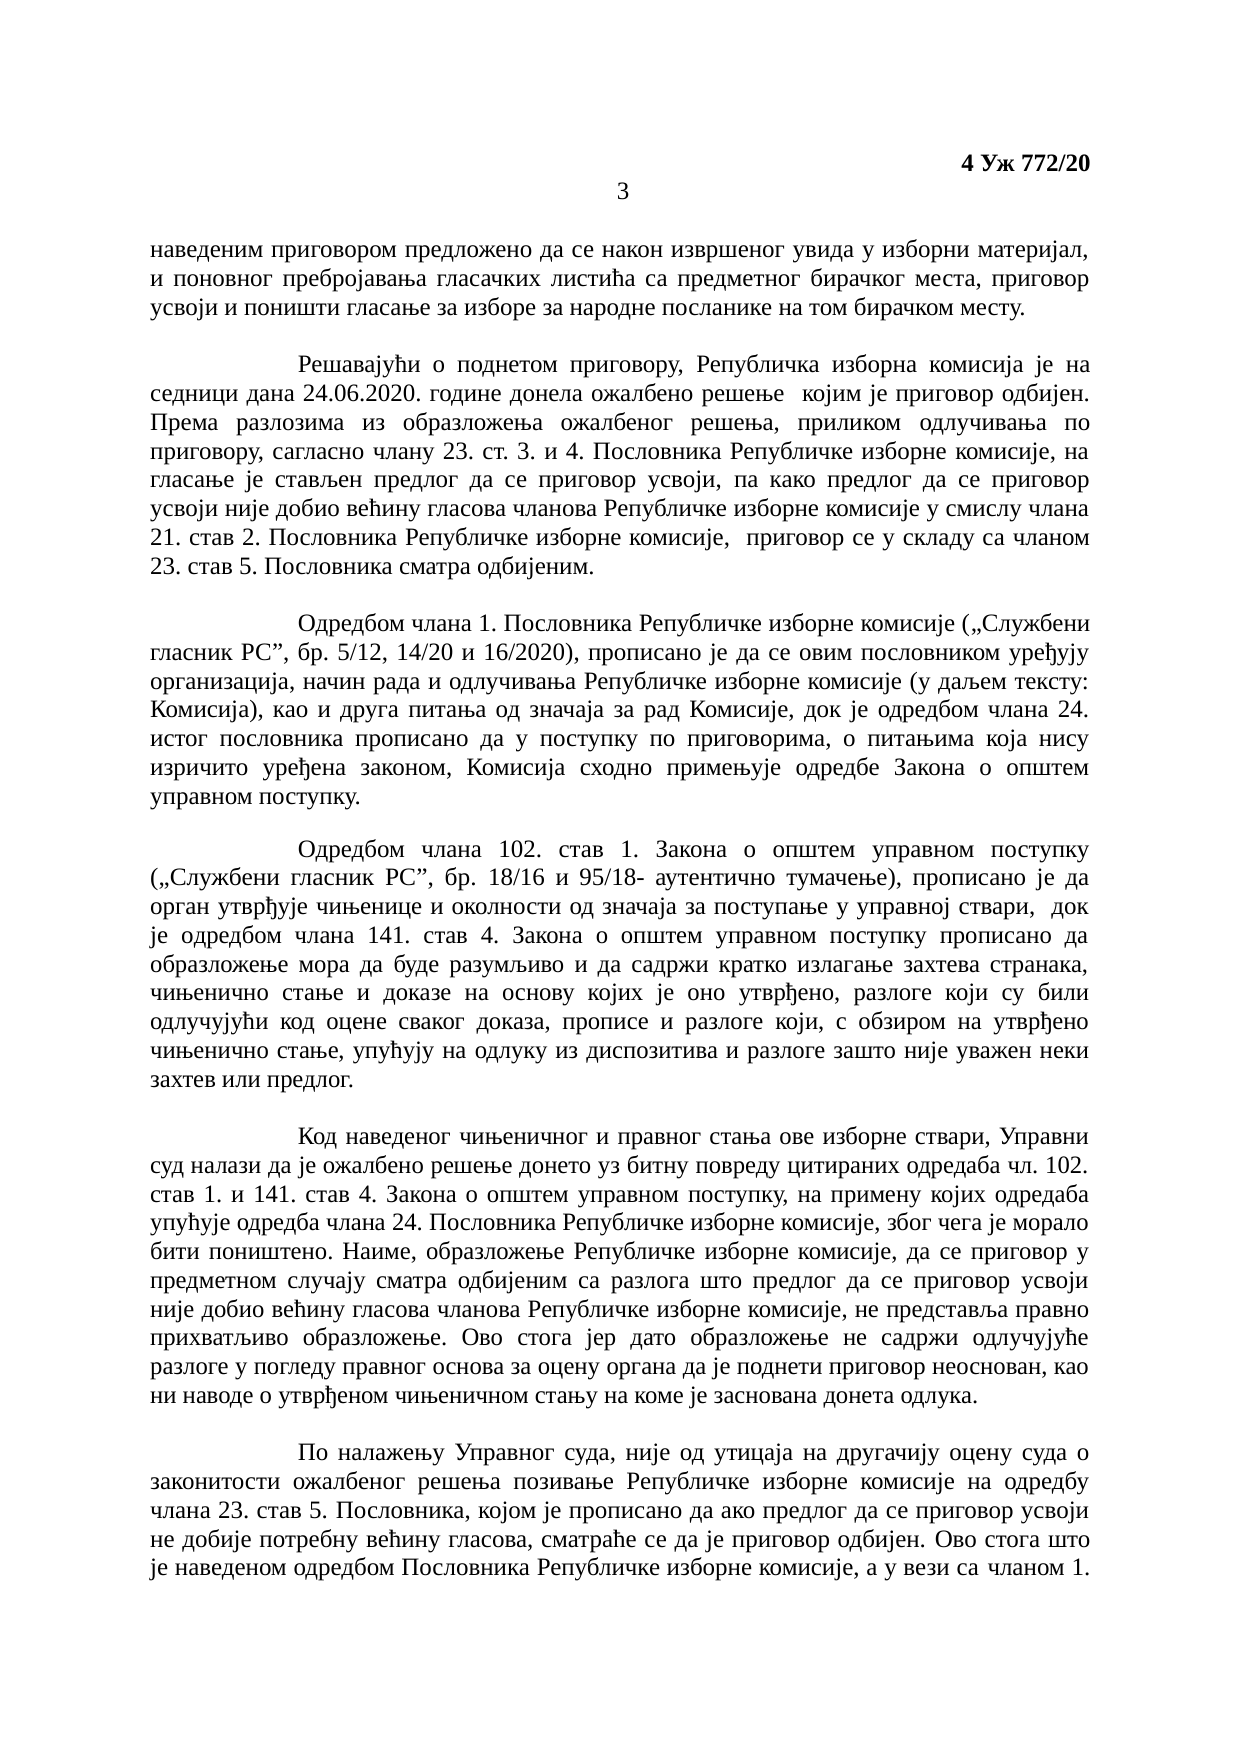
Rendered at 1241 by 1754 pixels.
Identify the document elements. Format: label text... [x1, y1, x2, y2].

text Одредбом члана 1. Пословника Републичке изборне комисије („Службени гласник РС”, бр. 5/12, 14/20 и 16/2020), прописано је да се овим пословником уређују организација, начин рада и одлучивања Републичке изборне комисије (у даљем тексту: Комисија), као и друга питања од значаја за рад Комисије, док је одредбом члана 24. истог пословника прописано да у поступку по приговорима, о питањима која нису изричито уређена законом, Комисија сходно примењује одредбе Закона о општем управном поступку. [150, 608, 1090, 809]
text По налажењу Управног суда, није од утицаја на другачију оцену суда о законитости ожалбеног решења позивање Републичке изборне комисије на одредбу члана 23. став 5. Пословника, којом је прописано да ако предлог да се приговор усвоји не добије потребну већину гласова, сматраће се да је приговор одбијен. Ово стога што је наведеном одредбом Пословника Републичке изборне комисије, а у вези са чланом 1. [150, 1437, 1090, 1581]
text Решавајући о поднетом приговору, Републичка изборна комисија је на седници дана 24.06.2020. године донела ожалбено решење којим је приговор одбијен. Према разлозима из образложења ожалбеног решења, приликом одлучивања по приговору, сагласно члану 23. ст. 3. и 4. Пословника Републичке изборне комисије, на гласање је стављен предлог да се приговор усвоји, па како предлог да се приговор усвоји није добио већину гласова чланова Републичке изборне комисије у смислу члана 21. став 2. Пословника Републичке изборне комисије, приговор се у складу са чланом 23. став 5. Пословника сматра одбијеним. [150, 349, 1090, 579]
text Код наведеног чињеничног и правног стања ове изборне ствари, Управни суд налази да је ожалбено решење донето уз битну повреду цитираних одредаба чл. 102. став 1. и 141. став 4. Закона о општем управном поступку, на примену којих одредаба упућује одредба члана 24. Пословника Републичке изборне комисије, због чега је морало бити поништено. Наиме, образложење Републичке изборне комисије, да се приговор у предметном случају сматра одбијеним са разлога што предлог да се приговор усвоји није добио већину гласова чланова Републичке изборне комисије, не представља правно прихватљиво образложење. Ово стога јер дато образложење не садржи одлучујуће разлоге у погледу правног основа за оцену органа да је поднети приговор неоснован, као ни наводе о утврђеном чињеничном стању на коме је заснована донета одлука. [150, 1121, 1090, 1409]
text Одредбом члана 102. став 1. Закона о општем управном поступку („Службени гласник РС”, бр. 18/16 и 95/18- аутентично тумачење), прописано је да орган утврђује чињенице и околности од значаја за поступање у управној ствари, док је одредбом члана 141. став 4. Закона о општем управном поступку прописано да образложење мора да буде разумљиво и да садржи кратко излагање захтева странака, чињенично стање и доказе на основу којих је оно утврђено, разлоге који су били одлучујући код оцене сваког доказа, прописе и разлоге који, с обзиром на утврђено чињенично стање, упућују на одлуку из диспозитива и разлоге зашто није уважен неки захтев или предлог. [150, 834, 1090, 1092]
text наведеним приговором предложено да се након извршеног увида у изборни материјал, и поновног пребројавања гласачких листића са предметног бирачког места, приговор усвоји и поништи гласање за изборе за народне посланике на том бирачком месту. [150, 234, 1090, 321]
